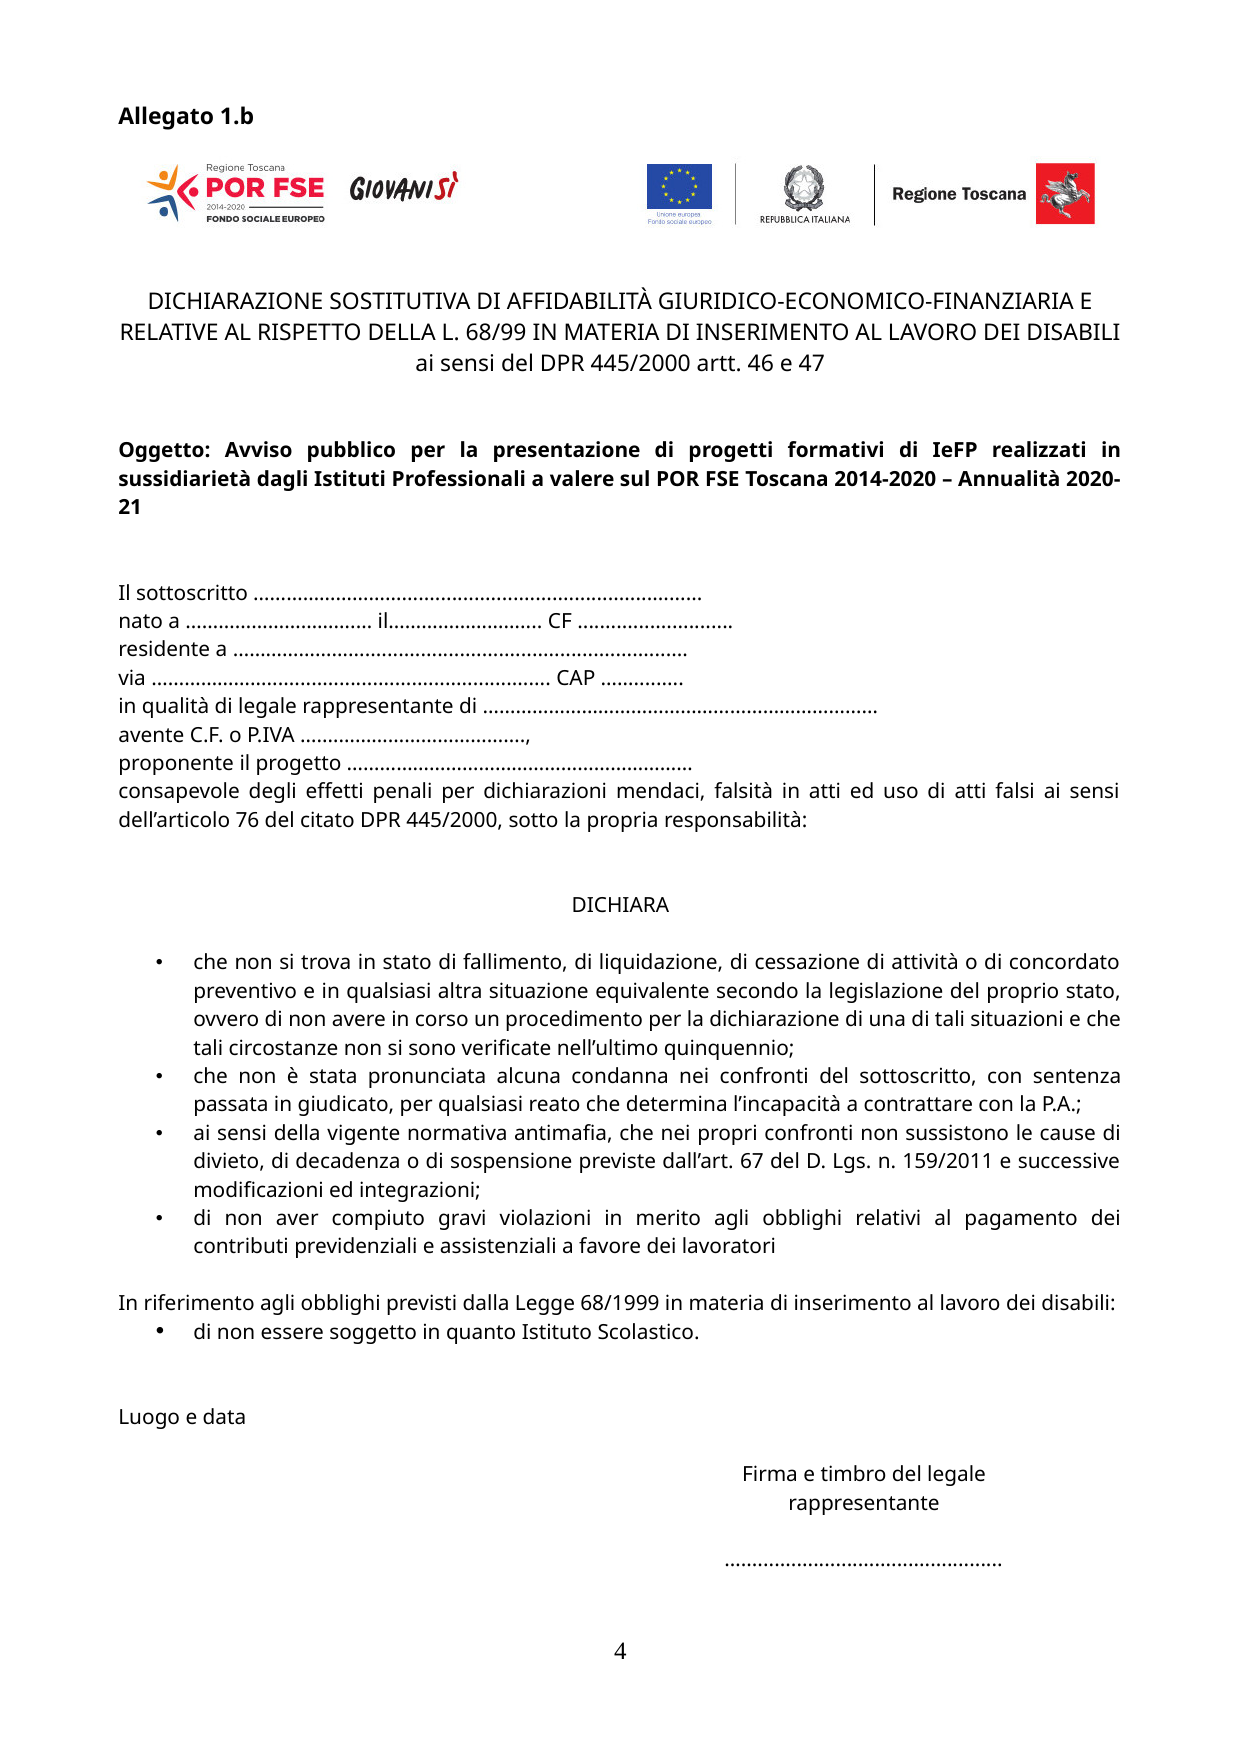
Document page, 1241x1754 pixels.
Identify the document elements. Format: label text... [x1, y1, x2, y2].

text in qualità di legale rappresentante di ……………………………………………………………… [118, 691, 1122, 720]
text consapevole degli effetti penali per dichiarazioni mendaci, falsità in atti ed uso di atti falsi ai sensi dell’articolo 76 del citato DPR 445/2000, sotto la propria responsabilità: [118, 777, 1122, 833]
text Luogo e data [118, 1402, 1122, 1431]
text DICHIARAZIONE SOSTITUTIVA DI AFFIDABILITÀ GIURIDICO-ECONOMICO-FINANZIARIA E RELATIVE AL RISPETTO DELLA L. 68/99 IN MATERIA DI INSERIMENTO AL LAVORO DEI DISABILI ai sensi del DPR 445/2000 artt. 46 e 47 [118, 285, 1122, 378]
text avente C.F. o P.IVA ….………………………………., [118, 720, 1122, 748]
list di non essere soggetto in quanto Istituto Scolastico. [156, 1317, 1122, 1345]
text DICHIARA [118, 890, 1122, 919]
text Il sottoscritto ………………………...................................................... [118, 578, 1122, 606]
text nato a ………………………….… il…………………….... CF ............................ [118, 606, 1122, 634]
text In riferimento agli obblighi previsti dalla Legge 68/1999 in materia di inserimento al lavoro dei disabili: [118, 1288, 1122, 1317]
list ai sensi della vigente normativa antimafia, che nei propri confronti non sussistono le cause di divieto, di decadenza o di sospensione previste dall’art. 67 del D. Lgs. n. 159/2011 e successive modificazioni ed integrazioni; [156, 1118, 1122, 1203]
list di non aver compiuto gravi violazioni in merito agli obblighi relativi al pagamento dei contributi previdenziali e assistenziali a favore dei lavoratori [156, 1203, 1122, 1260]
text Firma e timbro del legale [605, 1459, 1122, 1488]
list che non si trova in stato di fallimento, di liquidazione, di cessazione di attività o di concordato preventivo e in qualsiasi altra situazione equivalente secondo la legislazione del proprio stato, ovvero di non avere in corso un procedimento per la dichiarazione di una di tali situazioni e che tali circostanze non si sono verificate nell’ultimo quinquennio; [156, 947, 1122, 1061]
text via …………………................................................... CAP ……......... [118, 663, 1122, 691]
text proponente il progetto ……………………………………………………… [118, 748, 1122, 777]
text …............................................... [605, 1544, 1122, 1573]
subtitle Allegato 1.b [118, 100, 1122, 131]
text rappresentante [605, 1488, 1122, 1516]
picture [130, 140, 1114, 256]
text Oggetto: Avviso pubblico per la presentazione di progetti formativi di IeFP realizzati in sussidiarietà dagli Istituti Professionali a valere sul POR FSE Toscana 2014-2020 – Annualità 2020-21 [118, 435, 1122, 521]
list che non è stata pronunciata alcuna condanna nei confronti del sottoscritto, con sentenza passata in giudicato, per qualsiasi reato che determina l’incapacità a contrattare con la P.A.; [156, 1061, 1122, 1118]
text residente a …………………............................................................. [118, 634, 1122, 663]
